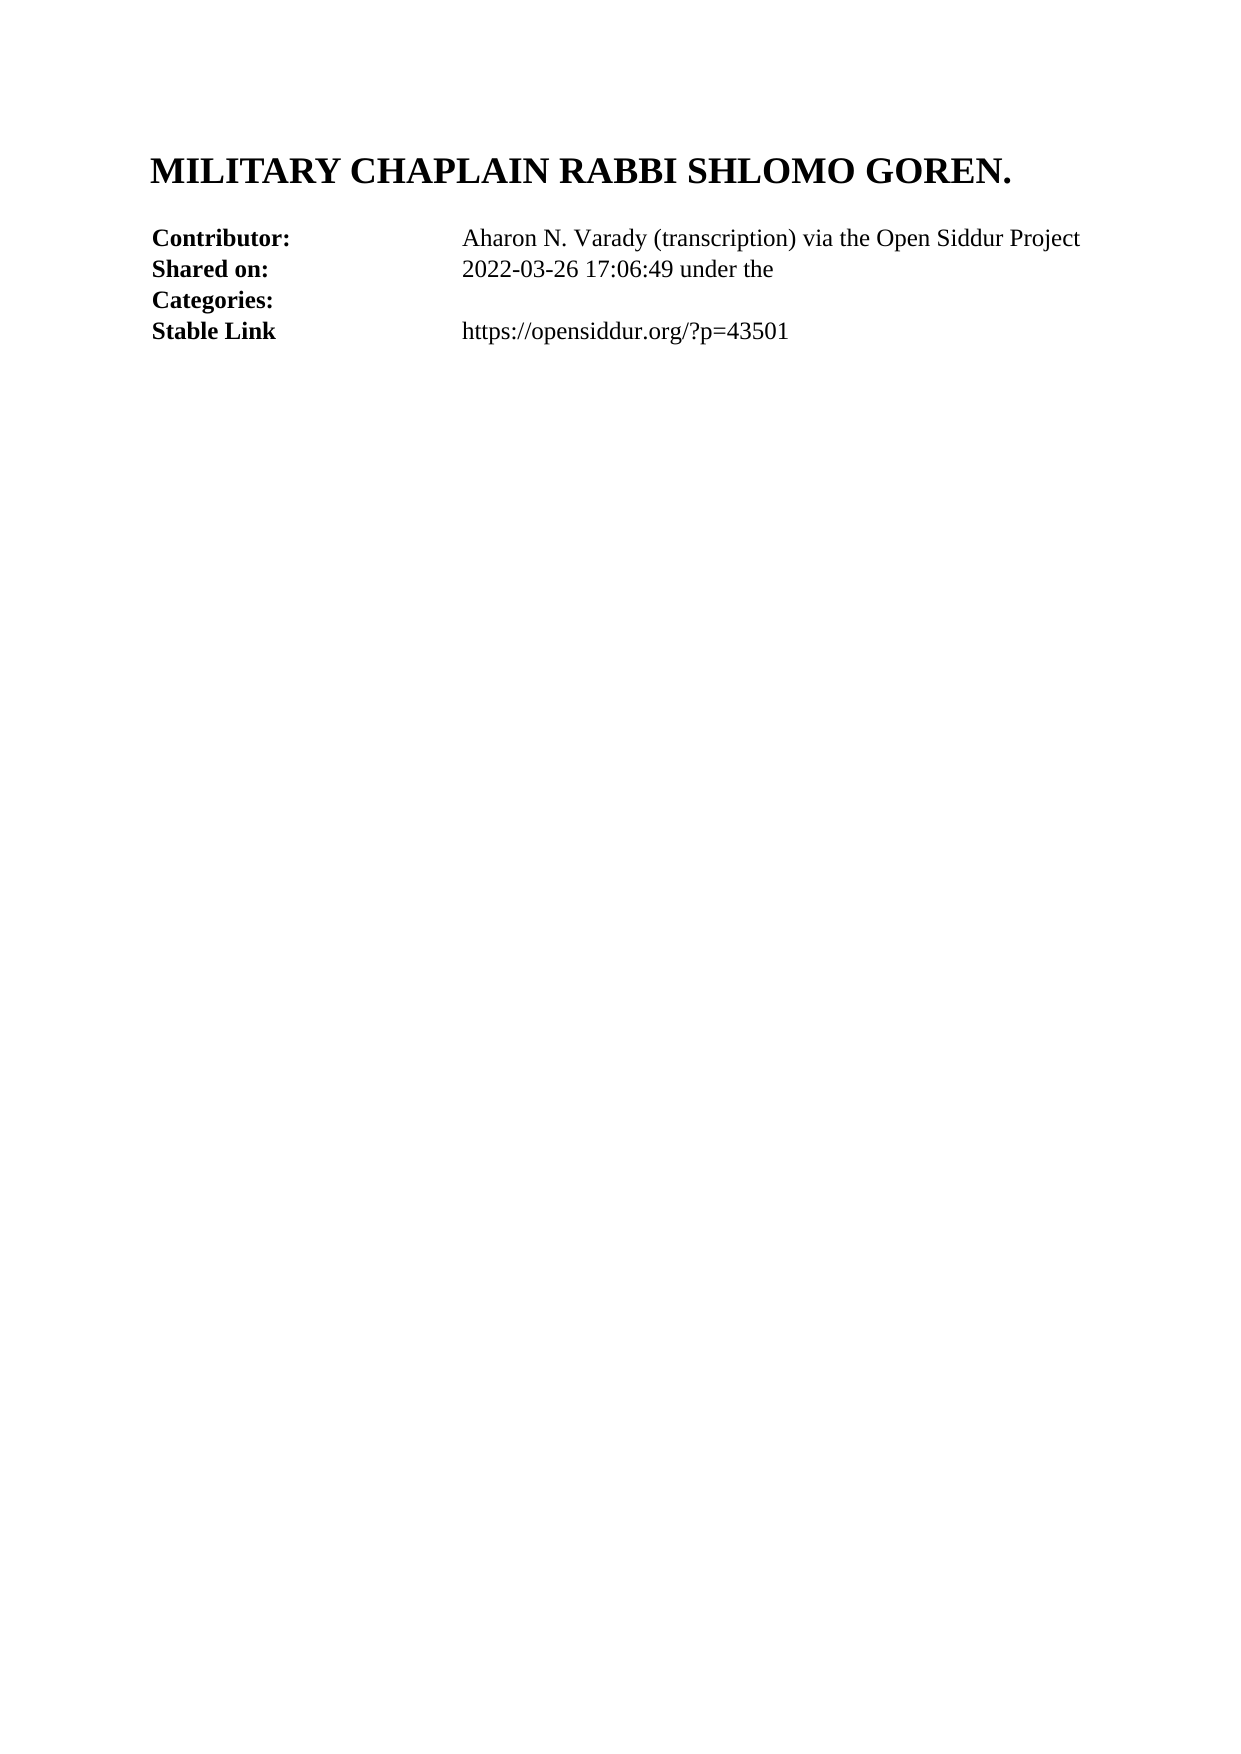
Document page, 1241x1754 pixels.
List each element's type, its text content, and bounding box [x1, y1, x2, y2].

table_cell Shared on: [150, 254, 460, 284]
table_header Contributor: [150, 223, 460, 253]
subtitle MILITARY CHAPLAIN RABBI SHLOMO GOREN. [150, 150, 1090, 192]
table_cell Stable Link [150, 315, 460, 346]
table_header Aharon N. Varady (transcription) via the Open Siddur Project [460, 223, 1090, 253]
table_cell [460, 284, 1090, 315]
table_cell Categories: [150, 284, 460, 315]
table_cell https://opensiddur.org/?p=43501 [460, 315, 1090, 346]
table_cell 2022-03-26 17:06:49 under the [460, 254, 1090, 284]
